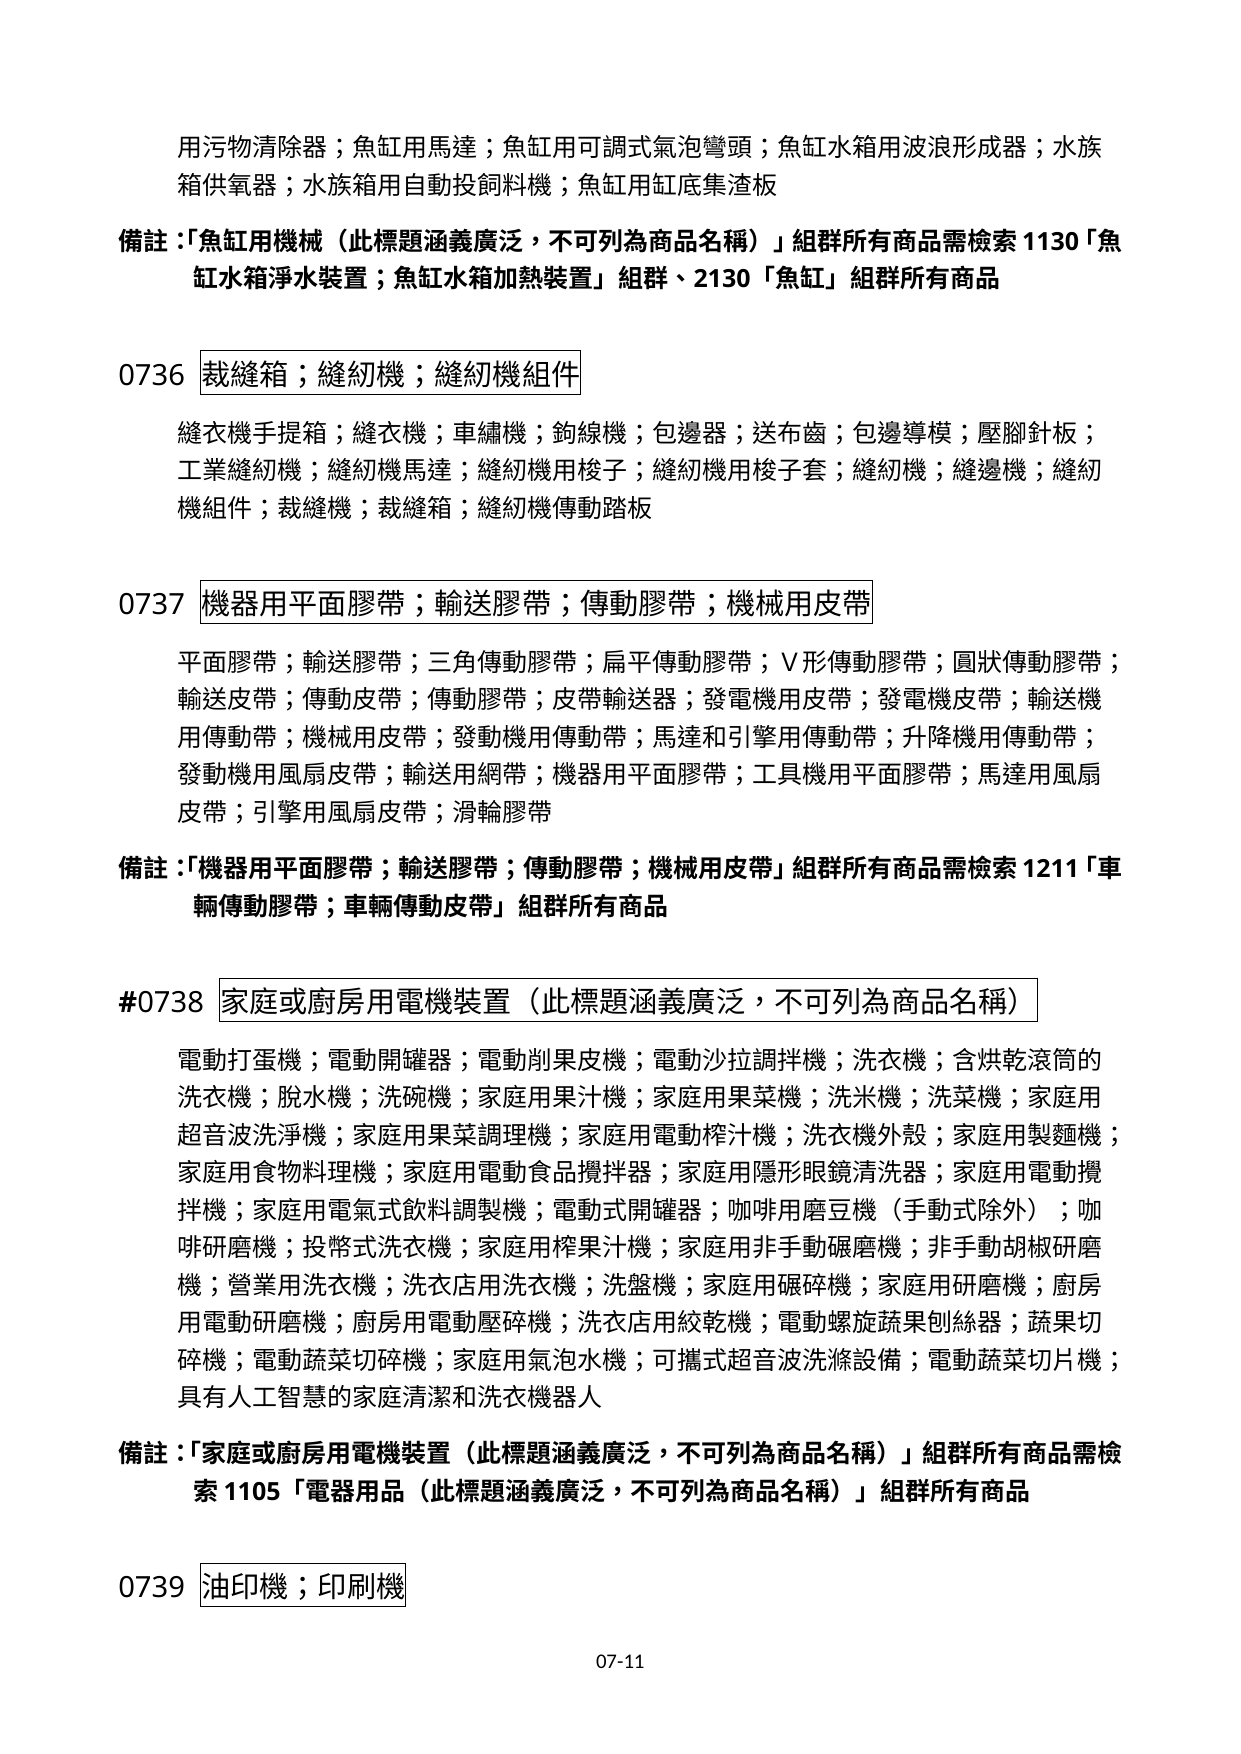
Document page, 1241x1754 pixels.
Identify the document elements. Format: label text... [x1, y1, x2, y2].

text 平面膠帶；輸送膠帶；三角傳動膠帶；扁平傳動膠帶；Ｖ形傳動膠帶；圓狀傳動膠帶；輸送皮帶；傳動皮帶；傳動膠帶；皮帶輸送器；發電機用皮帶；發電機皮帶；輸送機用傳動帶；機械用皮帶；發動機用傳動帶；馬達和引擎用傳動帶；升降機用傳動帶；發動機用風扇皮帶；輸送用網帶；機器用平面膠帶；工具機用平面膠帶；馬達用風扇皮帶；引擎用風扇皮帶；滑輪膠帶 [177, 642, 1122, 829]
text 0739 [118, 1564, 200, 1606]
text [873, 581, 1122, 623]
text 備註：「家庭或廚房用電機裝置（此標題涵義廣泛，不可列為商品名稱）」組群所有商品需檢索1105「電器用品（此標題涵義廣泛，不可列為商品名稱）」組群所有商品 [118, 1433, 1122, 1508]
text 電動打蛋機；電動開罐器；電動削果皮機；電動沙拉調拌機；洗衣機；含烘乾滾筒的洗衣機；脫水機；洗碗機；家庭用果汁機；家庭用果菜機；洗米機；洗菜機；家庭用超音波洗淨機；家庭用果菜調理機；家庭用電動榨汁機；洗衣機外殼；家庭用製麵機；家庭用食物料理機；家庭用電動食品攪拌器；家庭用隱形眼鏡清洗器；家庭用電動攪拌機；家庭用電氣式飲料調製機；電動式開罐器；咖啡用磨豆機（手動式除外）；咖啡研磨機；投幣式洗衣機；家庭用榨果汁機；家庭用非手動碾磨機；非手動胡椒研磨機；營業用洗衣機；洗衣店用洗衣機；洗盤機；家庭用碾碎機；家庭用研磨機；廚房用電動研磨機；廚房用電動壓碎機；洗衣店用絞乾機；電動螺旋蔬果刨絲器；蔬果切碎機；電動蔬菜切碎機；家庭用氣泡水機；可攜式超音波洗滌設備；電動蔬菜切片機；具有人工智慧的家庭清潔和洗衣機器人 [177, 1039, 1122, 1414]
text 縫衣機手提箱；縫衣機；車繡機；鉤線機；包邊器；送布齒；包邊導模；壓腳針板；工業縫紉機；縫紉機馬達；縫紉機用梭子；縫紉機用梭子套；縫紉機；縫邊機；縫紉機組件；裁縫機；裁縫箱；縫紉機傳動踏板 [177, 412, 1122, 525]
text #0738 [118, 979, 219, 1021]
text 備註：「機器用平面膠帶；輸送膠帶；傳動膠帶；機械用皮帶」組群所有商品需檢索1211「車輛傳動膠帶；車輛傳動皮帶」組群所有商品 [118, 848, 1122, 923]
text 0736 [118, 352, 200, 394]
text 機器用平面膠帶；輸送膠帶；傳動膠帶；機械用皮帶 [201, 581, 872, 623]
text 0737 [118, 581, 200, 623]
text [1038, 979, 1122, 1021]
text [406, 1564, 1122, 1606]
text 用污物清除器；魚缸用馬達；魚缸用可調式氣泡彎頭；魚缸水箱用波浪形成器；水族箱供氧器；水族箱用自動投飼料機；魚缸用缸底集渣板 [177, 127, 1122, 202]
text 裁縫箱；縫紉機；縫紉機組件 [201, 352, 580, 394]
text [581, 352, 1122, 394]
text 家庭或廚房用電機裝置（此標題涵義廣泛，不可列為商品名稱） [220, 979, 1037, 1021]
text 油印機；印刷機 [201, 1564, 405, 1606]
text 備註：「魚缸用機械（此標題涵義廣泛，不可列為商品名稱）」組群所有商品需檢索1130「魚缸水箱淨水裝置；魚缸水箱加熱裝置」組群、2130「魚缸」組群所有商品 [118, 221, 1122, 296]
